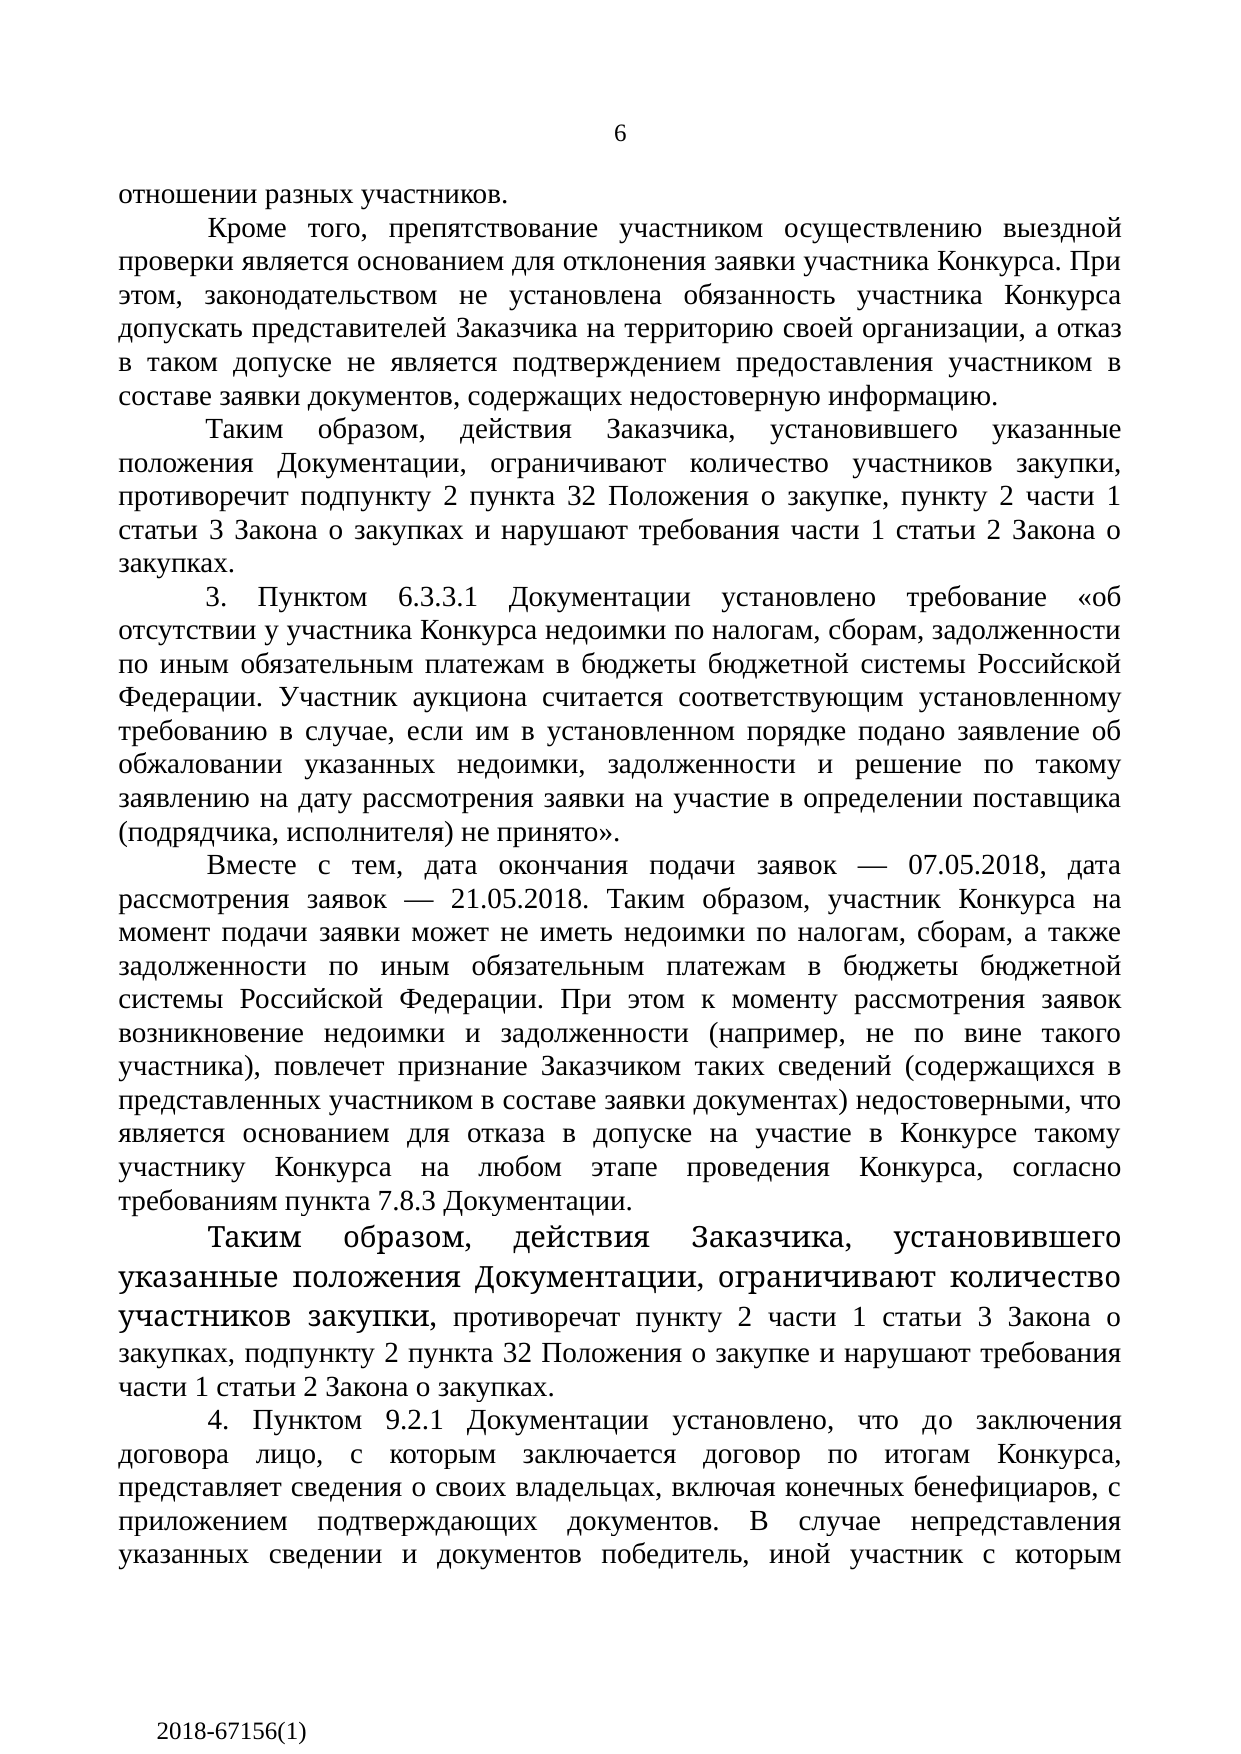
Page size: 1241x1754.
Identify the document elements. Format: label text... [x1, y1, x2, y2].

text отношении разных участников. [118, 176, 1122, 210]
text 3. Пунктом 6.3.3.1 Документации установлено требование «об отсутствии у участника Конкурса недоимки по налогам, сборам, задолженности по иным обязательным платежам в бюджеты бюджетной системы Российской Федерации. Участник аукциона считается соответствующим установленному требованию в случае, если им в установленном порядке подано заявление об обжаловании указанных недоимки, задолженности и решение по такому заявлению на дату рассмотрения заявки на участие в определении поставщика (подрядчика, исполнителя) не принято». [118, 579, 1122, 847]
text Таким образом, действия Заказчика, установившего указанные положения Документации, ограничивают количество участников закупки, противоречат пункту 2 части 1 статьи 3 Закона о закупках, подпункту 2 пункта 32 Положения о закупке и нарушают требования части 1 статьи 2 Закона о закупках. [118, 1216, 1122, 1402]
text 4. Пунктом 9.2.1 Документации установлено, что до заключения договора лицо, с которым заключается договор по итогам Конкурса, представляет сведения о своих владельцах, включая конечных бенефициаров, с приложением подтверждающих документов. В случае непредставления указанных сведении и документов победитель, иной участник с которым [118, 1402, 1122, 1570]
text Кроме того, препятствование участником осуществлению выездной проверки является основанием для отклонения заявки участника Конкурса. При этом, законодательством не установлена обязанность участника Конкурса допускать представителей Заказчика на территорию своей организации, а отказ в таком допуске не является подтверждением предоставления участником в составе заявки документов, содержащих недостоверную информацию. [118, 210, 1122, 411]
text Таким образом, действия Заказчика, установившего указанные положения Документации, ограничивают количество участников закупки, противоречит подпункту 2 пункта 32 Положения о закупке, пункту 2 части 1 статьи 3 Закона о закупках и нарушают требования части 1 статьи 2 Закона о закупках. [118, 411, 1122, 579]
text Вместе с тем, дата окончания подачи заявок — 07.05.2018, дата рассмотрения заявок — 21.05.2018. Таким образом, участник Конкурса на момент подачи заявки может не иметь недоимки по налогам, сборам, а также задолженности по иным обязательным платежам в бюджеты бюджетной системы Российской Федерации. При этом к моменту рассмотрения заявок возникновение недоимки и задолженности (например, не по вине такого участника), повлечет признание Заказчиком таких сведений (содержащихся в представленных участником в составе заявки документах) недостоверными, что является основанием для отказа в допуске на участие в Конкурсе такому участнику Конкурса на любом этапе проведения Конкурса, согласно требованиям пункта 7.8.3 Документации. [118, 847, 1122, 1216]
